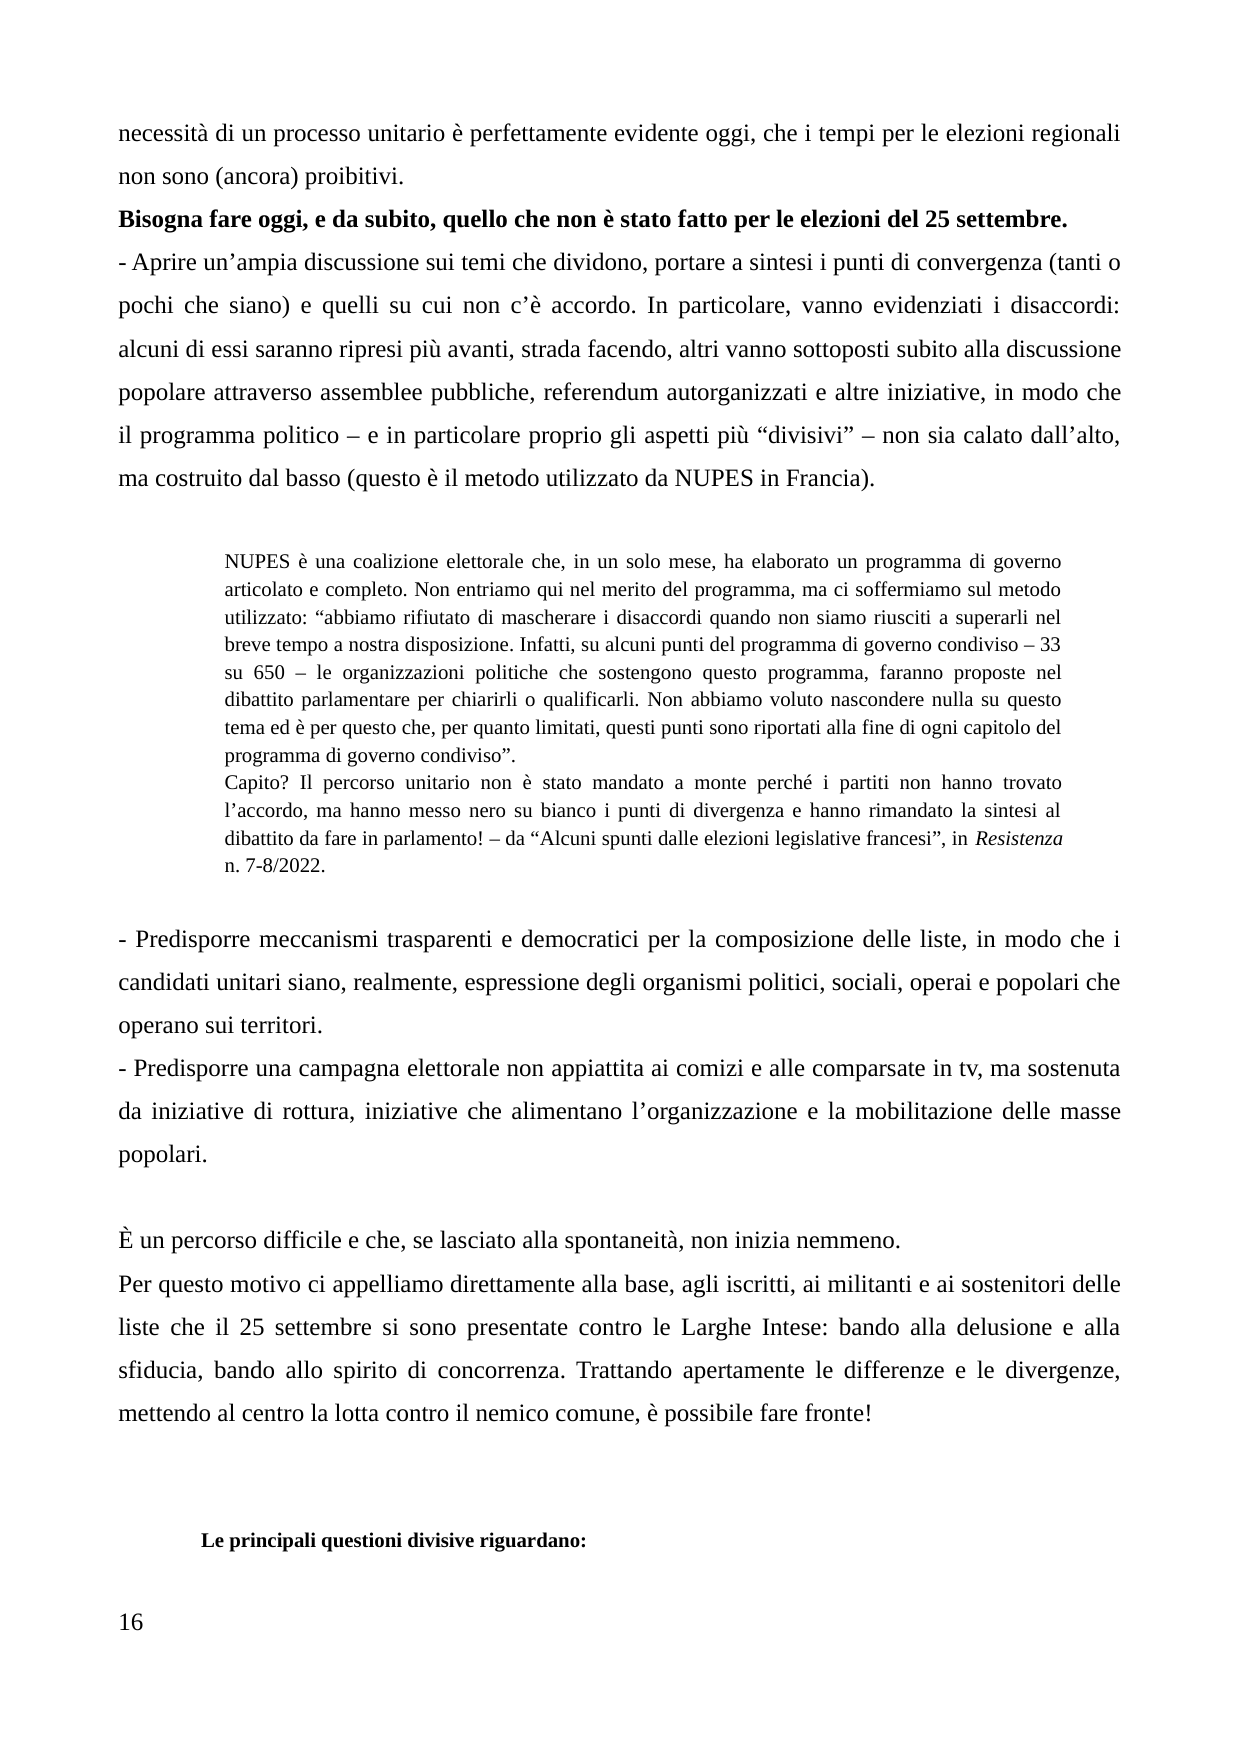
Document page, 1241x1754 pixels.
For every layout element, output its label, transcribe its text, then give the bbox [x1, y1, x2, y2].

text - Predisporre meccanismi trasparenti e democratici per la composizione delle liste, in modo che i candidati unitari siano, realmente, espressione degli organismi politici, sociali, operai e popolari che operano sui territori. [118, 924, 1122, 1039]
text Capito? Il percorso unitario non è stato mandato a monte perché i partiti non hanno trovato l’accordo, ma hanno messo nero su bianco i punti di divergenza e hanno rimandato la sintesi al dibattito da fare in parlamento! – da “Alcuni spunti dalle elezioni legislative francesi”, in Resistenza n. 7-8/2022. [224, 770, 1063, 877]
text Le principali questioni divisive riguardano: [201, 1527, 1039, 1552]
text Bisogna fare oggi, e da subito, quello che non è stato fatto per le elezioni del 25 settembre. [118, 204, 1122, 233]
text - Predisporre una campagna elettorale non appiattita ai comizi e alle comparsate in tv, ma sostenuta da iniziative di rottura, iniziative che alimentano l’organizzazione e la mobilitazione delle masse popolari. [118, 1053, 1122, 1168]
text NUPES è una coalizione elettorale che, in un solo mese, ha elaborato un programma di governo articolato e completo. Non entriamo qui nel merito del programma, ma ci soffermiamo sul metodo utilizzato: “abbiamo rifiutato di mascherare i disaccordi quando non siamo riusciti a superarli nel breve tempo a nostra disposizione. Infatti, su alcuni punti del programma di governo condiviso – 33 su 650 – le organizzazioni politiche che sostengono questo programma, faranno proposte nel dibattito parlamentare per chiarirli o qualificarli. Non abbiamo voluto nascondere nulla su questo tema ed è per questo che, per quanto limitati, questi punti sono riportati alla fine di ogni capitolo del programma di governo condiviso”. [224, 549, 1063, 767]
text necessità di un processo unitario è perfettamente evidente oggi, che i tempi per le elezioni regionali non sono (ancora) proibitivi. [118, 118, 1122, 190]
text - Aprire un’ampia discussione sui temi che dividono, portare a sintesi i punti di convergenza (tanti o pochi che siano) e quelli su cui non c’è accordo. In particolare, vanno evidenziati i disaccordi: alcuni di essi saranno ripresi più avanti, strada facendo, altri vanno sottoposti subito alla discussione popolare attraverso assemblee pubbliche, referendum autorganizzati e altre iniziative, in modo che il programma politico – e in particolare proprio gli aspetti più “divisivi” – non sia calato dall’alto, ma costruito dal basso (questo è il metodo utilizzato da NUPES in Francia). [118, 247, 1122, 492]
text Per questo motivo ci appelliamo direttamente alla base, agli iscritti, ai militanti e ai sostenitori delle liste che il 25 settembre si sono presentate contro le Larghe Intese: bando alla delusione e alla sfiducia, bando allo spirito di concorrenza. Trattando apertamente le differenze e le divergenze, mettendo al centro la lotta contro il nemico comune, è possibile fare fronte! [118, 1269, 1122, 1427]
text È un percorso difficile e che, se lasciato alla spontaneità, non inizia nemmeno. [118, 1226, 1122, 1254]
